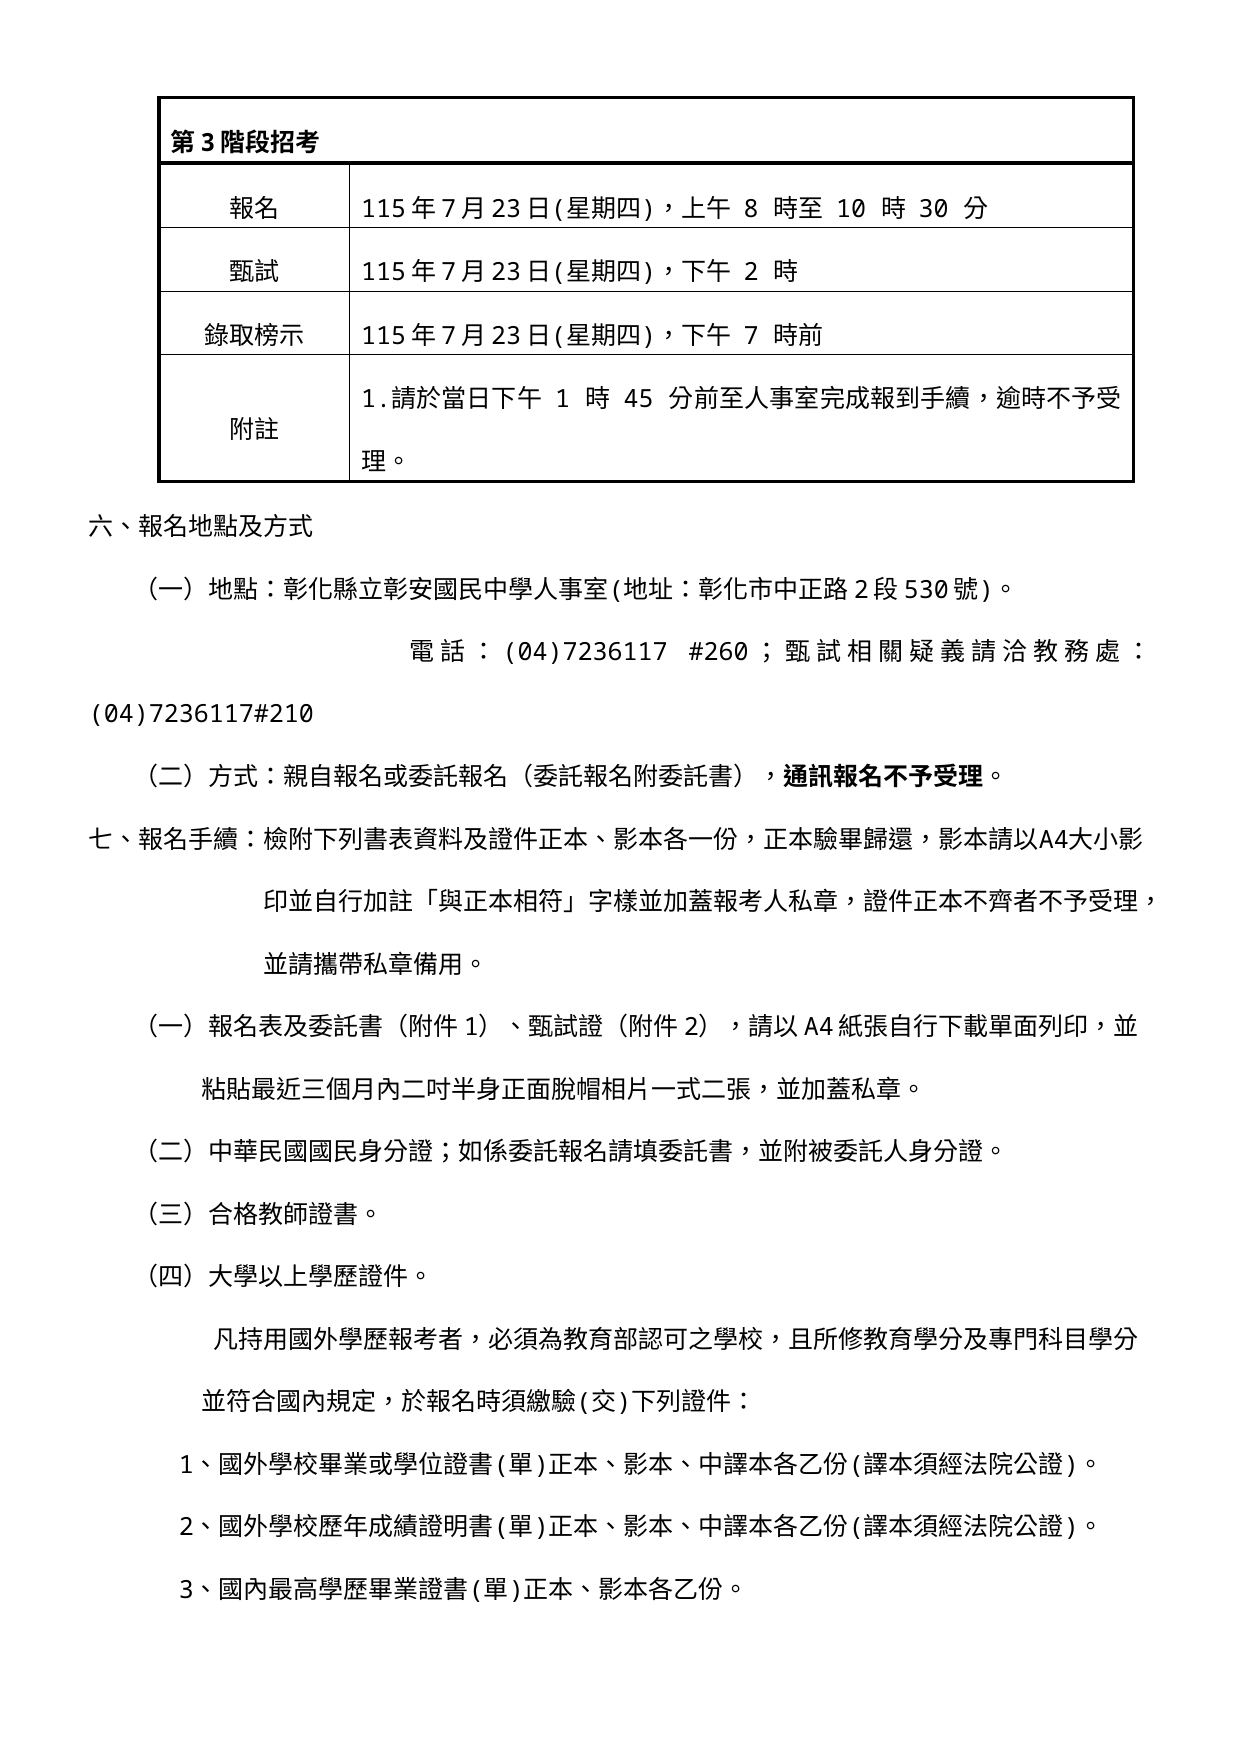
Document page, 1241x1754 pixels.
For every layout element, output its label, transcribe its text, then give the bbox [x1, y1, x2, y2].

text （二）中華民國國民身分證；如係委託報名請填委託書，並附被委託人身分證。 [89, 1108, 1152, 1171]
text 七、報名手續：檢附下列書表資料及證件正本、影本各一份，正本驗畢歸還，影本請以A4大小影印並自行加註「與正本相符」字樣並加蓋報考人私章，證件正本不齊者不予受理，並請攜帶私章備用。 [89, 796, 1152, 983]
text （一）地點：彰化縣立彰安國民中學人事室(地址：彰化市中正路2段530號)。 [89, 546, 1152, 608]
table_cell 115年7月23日(星期四)，下午 2 時 [350, 228, 1132, 291]
text （四）大學以上學歷證件。 [89, 1233, 1152, 1296]
text 2、國外學校歷年成績證明書(單)正本、影本、中譯本各乙份(譯本須經法院公證)。 [89, 1483, 1152, 1546]
table_cell 第3階段招考 [161, 99, 1132, 161]
table_cell 報名 [161, 165, 349, 227]
text （三）合格教師證書。 [89, 1171, 1152, 1233]
table_cell 115年7月23日(星期四)，上午 8 時至 10 時 30 分 [350, 165, 1132, 227]
text 1、國外學校畢業或學位證書(單)正本、影本、中譯本各乙份(譯本須經法院公證)。 [89, 1421, 1152, 1483]
table_cell 115年7月23日(星期四)，下午 7 時前 [350, 292, 1132, 354]
text 凡持用國外學歷報考者，必須為教育部認可之學校，且所修教育學分及專門科目學分並符合國內規定，於報名時須繳驗(交)下列證件： [139, 1296, 1152, 1421]
text （一）報名表及委託書（附件1）、甄試證（附件2），請以A4紙張自行下載單面列印，並粘貼最近三個月內二吋半身正面脫帽相片一式二張，並加蓋私章。 [89, 983, 1152, 1108]
table_cell 附註 [161, 355, 349, 480]
table_cell 錄取榜示 [161, 292, 349, 354]
table_cell 甄試 [161, 228, 349, 291]
table_cell 1.請於當日下午 1 時 45 分前至人事室完成報到手續，逾時不予受理。 [350, 355, 1132, 480]
text 電話：(04)7236117 #260；甄試相關疑義請洽教務處：(04)7236117#210 [89, 608, 1152, 733]
text 3、國內最高學歷畢業證書(單)正本、影本各乙份。 [89, 1546, 1152, 1608]
text （二）方式：親自報名或委託報名（委託報名附委託書），通訊報名不予受理。 [89, 733, 1152, 796]
text 六、報名地點及方式 [89, 483, 1152, 546]
